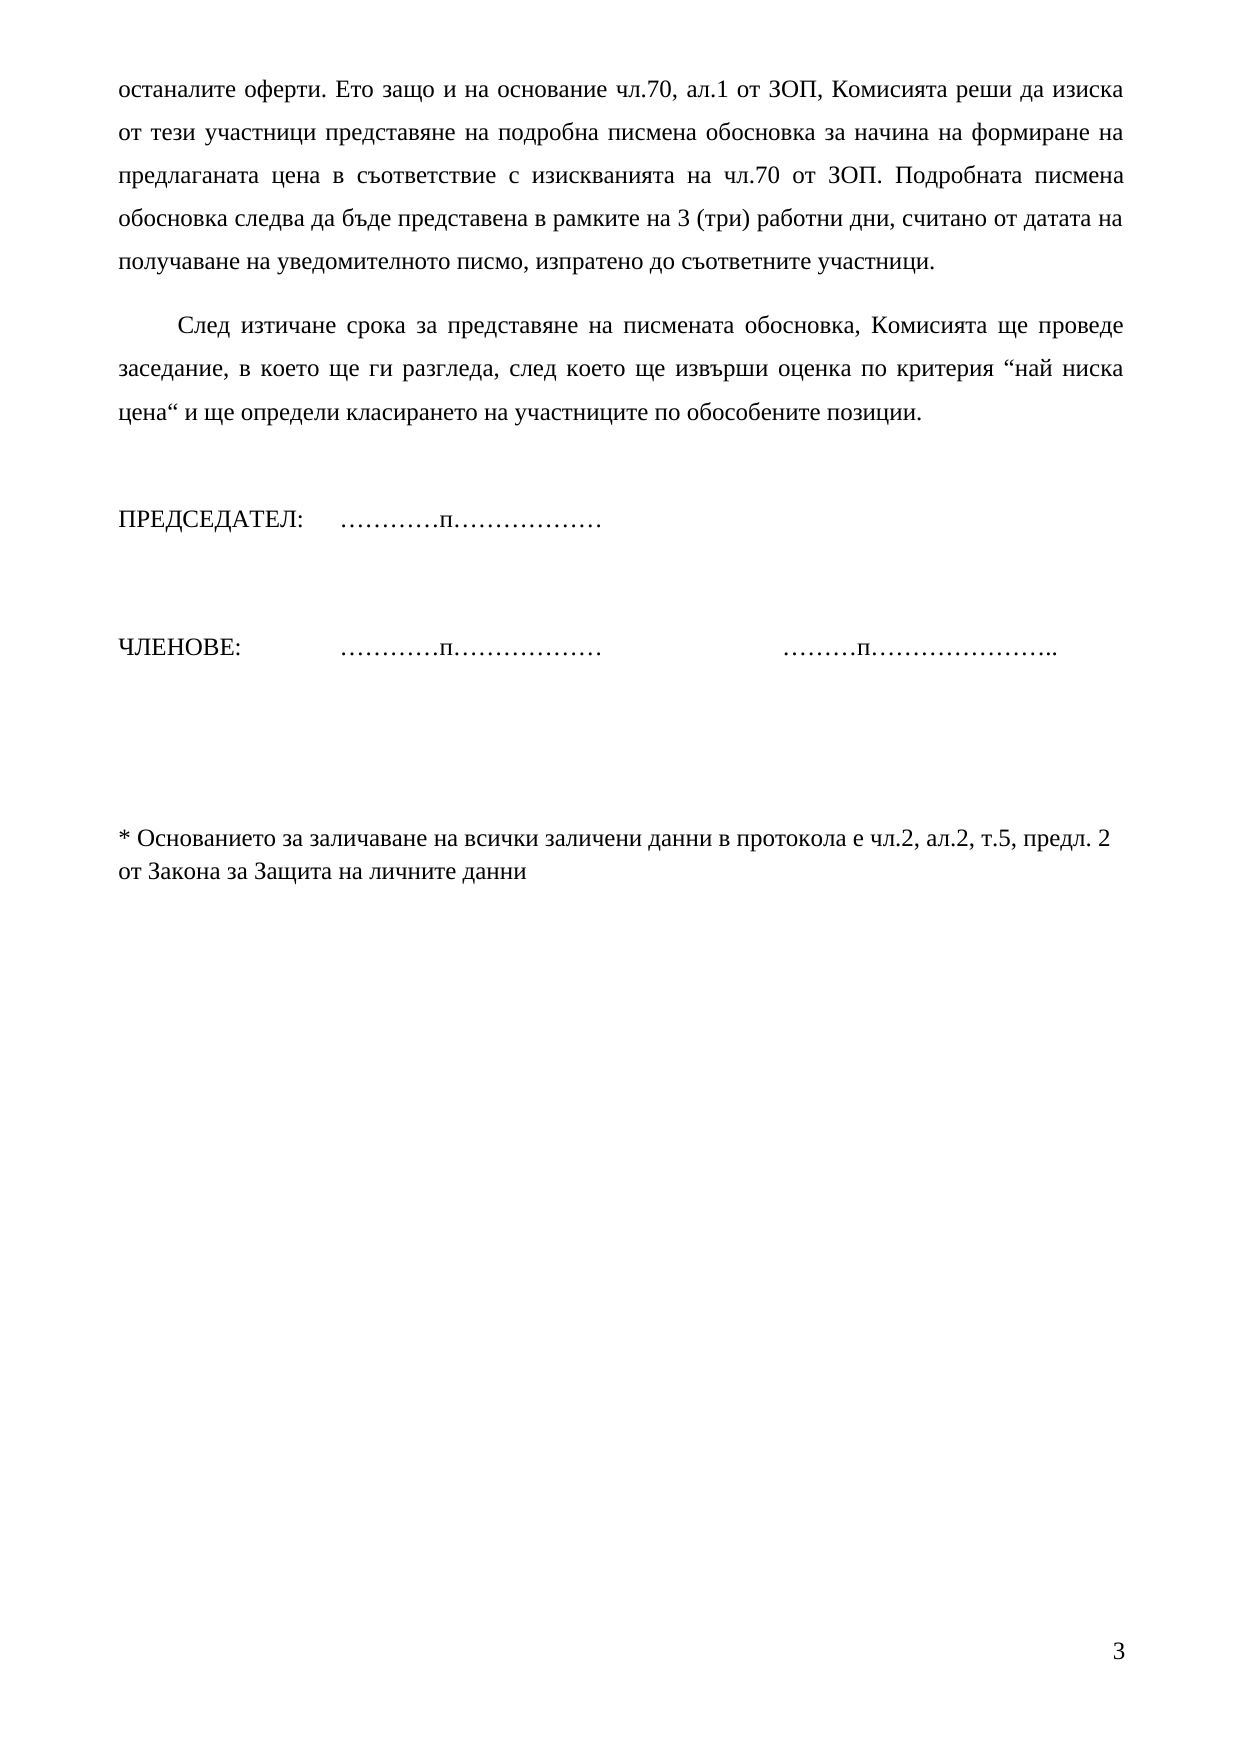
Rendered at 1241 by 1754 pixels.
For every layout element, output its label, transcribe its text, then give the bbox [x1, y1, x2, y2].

text ПРЕДСЕДАТЕЛ: …………п……………… [118, 504, 1125, 532]
text След изтичане срока за представяне на писмената обосновка, Комисията ще проведе заседание, в което ще ги разгледа, след което ще извърши оценка по критерия “най ниска цена“ и ще определи класирането на участниците по обособените позиции. [118, 310, 1125, 425]
text останалите оферти. Ето защо и на основание чл.70, ал.1 от ЗОП, Комисията реши да изиска от тези участници представяне на подробна писмена обосновка за начина на формиране на предлаганата цена в съответствие с изискванията на чл.70 от ЗОП. Подробната писмена обосновка следва да бъде представена в рамките на 3 (три) работни дни, считано от датата на получаване на уведомителното писмо, изпратено до съответните участници. [118, 74, 1125, 275]
text * Основанието за заличаване на всички заличени данни в протокола е чл.2, ал.2, т.5, предл. 2 от Закона за Защита на личните данни [118, 823, 1125, 885]
text ЧЛЕНОВЕ: …………п……………… ………п………………….. [118, 632, 1125, 660]
